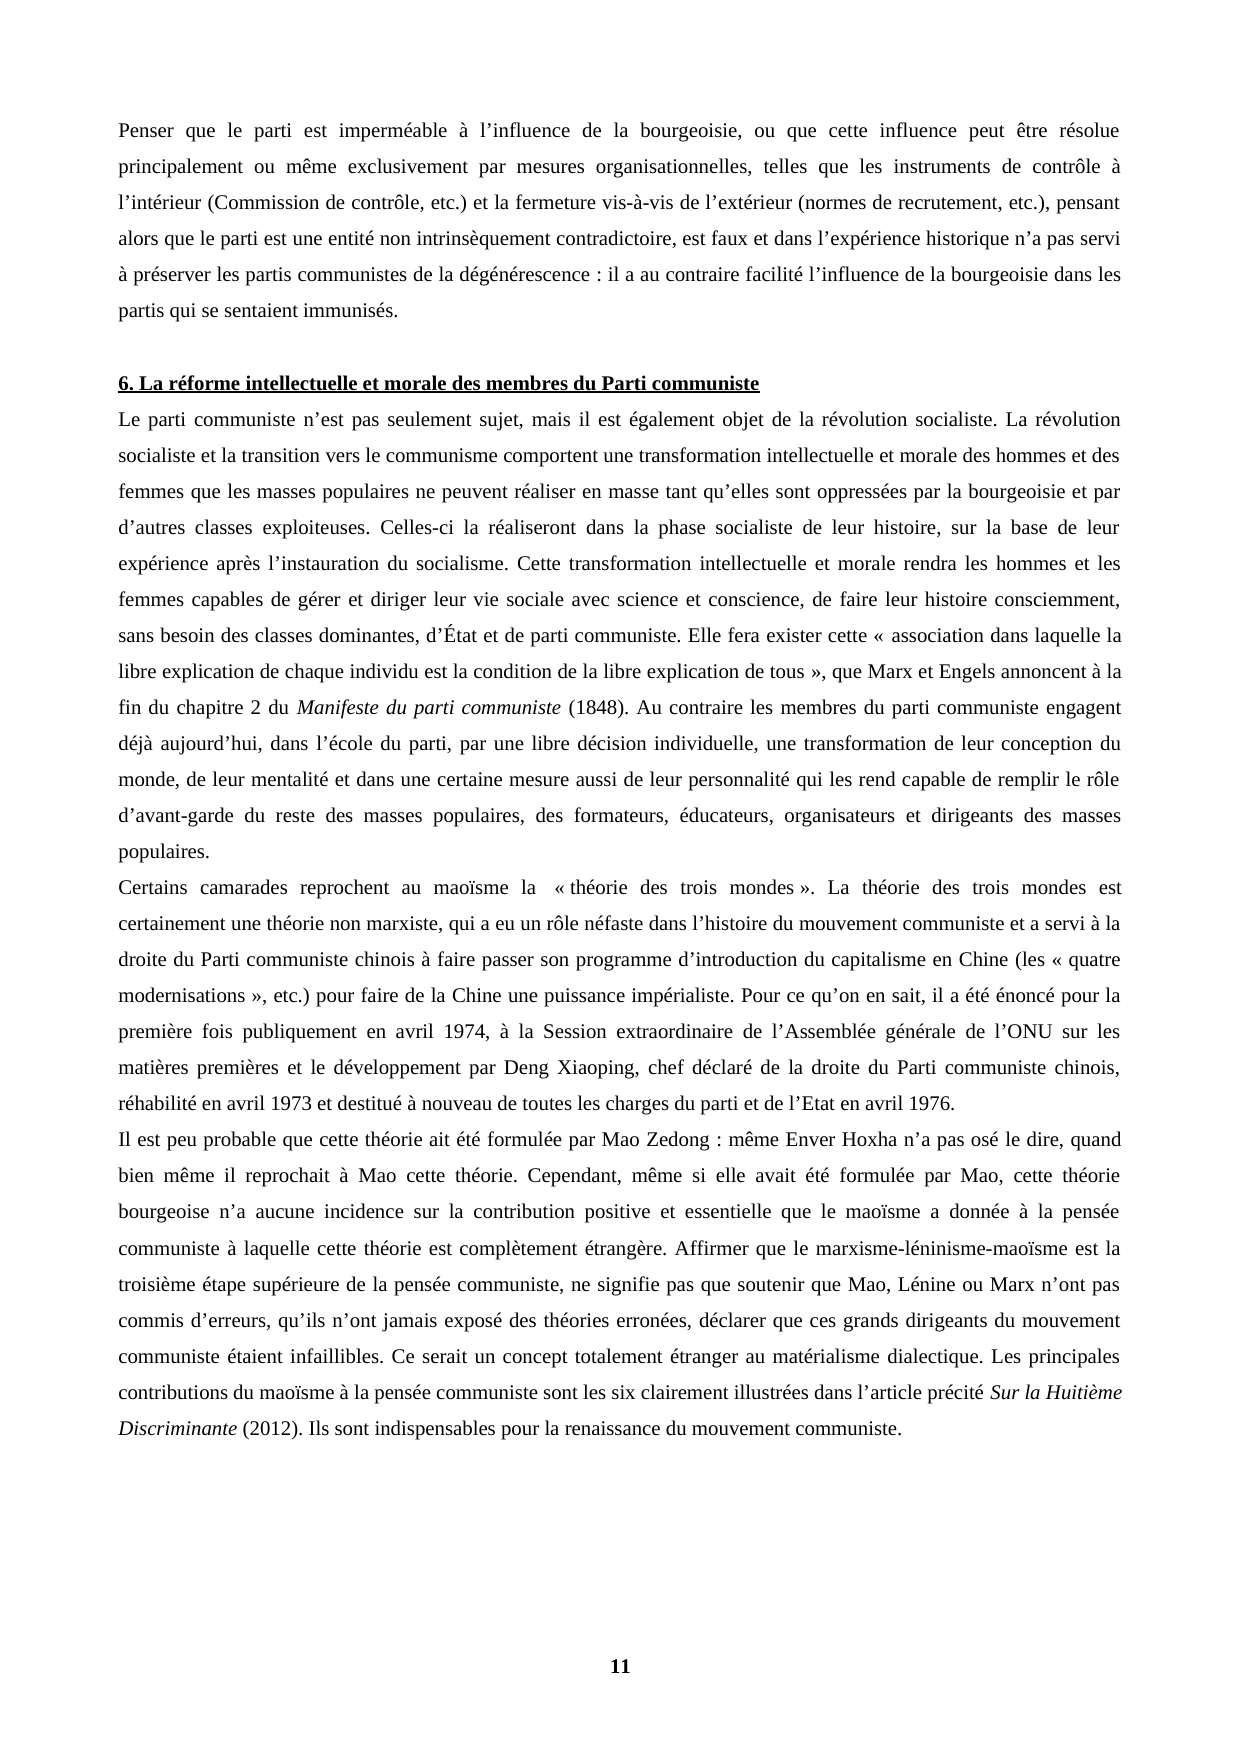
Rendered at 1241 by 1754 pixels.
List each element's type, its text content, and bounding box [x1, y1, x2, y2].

text Penser que le parti est imperméable à l’influence de la bourgeoisie, ou que cette influence peut être résolue principalement ou même exclusivement par mesures organisationnelles, telles que les instruments de contrôle à l’intérieur (Commission de contrôle, etc.) et la fermeture vis-à-vis de l’extérieur (normes de recrutement, etc.), pensant alors que le parti est une entité non intrinsèquement contradictoire, est faux et dans l’expérience historique n’a pas servi à préserver les partis communistes de la dégénérescence : il a au contraire facilité l’influence de la bourgeoisie dans les partis qui se sentaient immunisés. [118, 118, 1122, 322]
text 6. La réforme intellectuelle et morale des membres du Parti communiste [118, 370, 1122, 394]
text Le parti communiste n’est pas seulement sujet, mais il est également objet de la révolution socialiste. La révolution socialiste et la transition vers le communisme comportent une transformation intellectuelle et morale des hommes et des femmes que les masses populaires ne peuvent réaliser en masse tant qu’elles sont oppressées par la bourgeoisie et par d’autres classes exploiteuses. Celles-ci la réaliseront dans la phase socialiste de leur histoire, sur la base de leur expérience après l’instauration du socialisme. Cette transformation intellectuelle et morale rendra les hommes et les femmes capables de gérer et diriger leur vie sociale avec science et conscience, de faire leur histoire consciemment, sans besoin des classes dominantes, d’État et de parti communiste. Elle fera exister cette « association dans laquelle la libre explication de chaque individu est la condition de la libre explication de tous », que Marx et Engels annoncent à la fin du chapitre 2 du Manifeste du parti communiste (1848). Au contraire les membres du parti communiste engagent déjà aujourd’hui, dans l’école du parti, par une libre décision individuelle, une transformation de leur conception du monde, de leur mentalité et dans une certaine mesure aussi de leur personnalité qui les rend capable de remplir le rôle d’avant-garde du reste des masses populaires, des formateurs, éducateurs, organisateurs et dirigeants des masses populaires. [118, 406, 1122, 863]
text Certains camarades reprochent au maoïsme la « théorie des trois mondes ». La théorie des trois mondes est certainement une théorie non marxiste, qui a eu un rôle néfaste dans l’histoire du mouvement communiste et a servi à la droite du Parti communiste chinois à faire passer son programme d’introduction du capitalisme en Chine (les « quatre modernisations », etc.) pour faire de la Chine une puissance impérialiste. Pour ce qu’on en sait, il a été énoncé pour la première fois publiquement en avril 1974, à la Session extraordinaire de l’Assemblée générale de l’ONU sur les matières premières et le développement par Deng Xiaoping, chef déclaré de la droite du Parti communiste chinois, réhabilité en avril 1973 et destitué à nouveau de toutes les charges du parti et de l’Etat en avril 1976. [118, 875, 1122, 1115]
text Il est peu probable que cette théorie ait été formulée par Mao Zedong : même Enver Hoxha n’a pas osé le dire, quand bien même il reprochait à Mao cette théorie. Cependant, même si elle avait été formulée par Mao, cette théorie bourgeoise n’a aucune incidence sur la contribution positive et essentielle que le maoïsme a donnée à la pensée communiste à laquelle cette théorie est complètement étrangère. Affirmer que le marxisme-léninisme-maoïsme est la troisième étape supérieure de la pensée communiste, ne signifie pas que soutenir que Mao, Lénine ou Marx n’ont pas commis d’erreurs, qu’ils n’ont jamais exposé des théories erronées, déclarer que ces grands dirigeants du mouvement communiste étaient infaillibles. Ce serait un concept totalement étranger au matérialisme dialectique. Les principales contributions du maoïsme à la pensée communiste sont les six clairement illustrées dans l’article précité Sur la Huitième Discriminante (2012). Ils sont indispensables pour la renaissance du mouvement communiste. [118, 1127, 1122, 1440]
